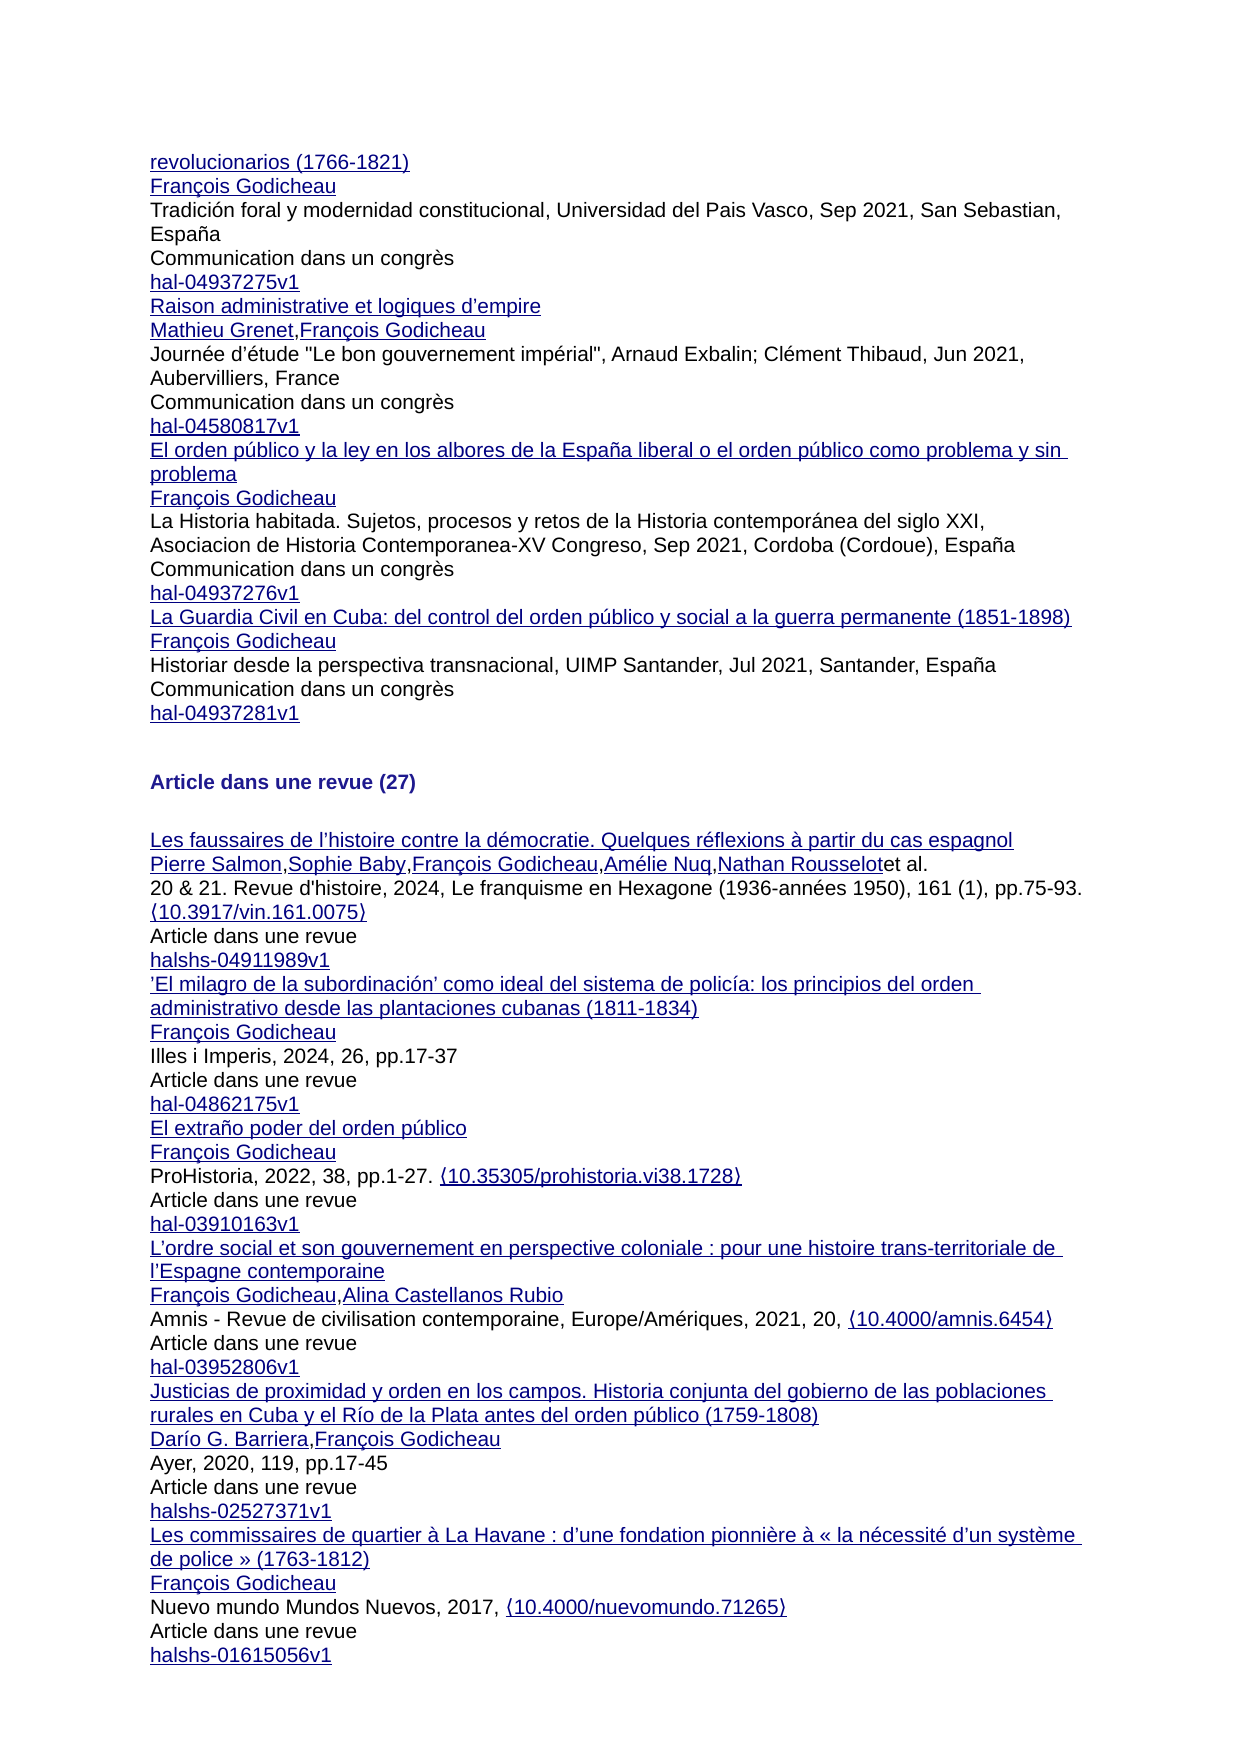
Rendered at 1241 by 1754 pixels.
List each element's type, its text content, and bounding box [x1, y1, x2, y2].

table_cell L’ordre social et son gouvernement en perspective coloniale : pour une histoire trans-territoriale de l’Espagne contemporaine François Godicheau,Alina Castellanos Rubio Amnis - Revue de civilisation contemporaine, Europe/Amériques, 2021, 20, ⟨10.4000/amnis.6454⟩ Article dans une revue hal-03952806v1 [150, 1235, 1090, 1379]
table_cell La Guardia Civil en Cuba: del control del orden público y social a la guerra permanente (1851-1898) François Godicheau Historiar desde la perspectiva transnacional, UIMP Santander, Jul 2021, Santander, España Communication dans un congrès hal-04937281v1 [150, 605, 1090, 725]
table_cell Raison administrative et logiques d’empire Mathieu Grenet,François Godicheau Journée d’étude "Le bon gouvernement impérial", Arnaud Exbalin; Clément Thibaud, Jun 2021, Aubervilliers, France Communication dans un congrès hal-04580817v1 [150, 294, 1090, 437]
subtitle Article dans une revue (27) [150, 770, 1090, 794]
table_cell Justicias de proximidad y orden en los campos. Historia conjunta del gobierno de las poblaciones rurales en Cuba y el Río de la Plata antes del orden público (1759-1808) Darío G. Barriera,François Godicheau Ayer, 2020, 119, pp.17‑45 Article dans une revue halshs-02527371v1 [150, 1379, 1090, 1523]
table_cell Les commissaires de quartier à La Havane : d’une fondation pionnière à « la nécessité d’un système de police » (1763-1812) François Godicheau Nuevo mundo Mundos Nuevos, 2017, ⟨10.4000/nuevomundo.71265⟩ Article dans une revue halshs-01615056v1 [150, 1523, 1090, 1667]
table_header Les faussaires de l’histoire contre la démocratie. Quelques réflexions à partir du cas espagnol Pierre Salmon,Sophie Baby,François Godicheau,Amélie Nuq,Nathan Rousselotet al. 20 & 21. Revue d'histoire, 2024, Le franquisme en Hexagone (1936-années 1950), 161 (1), pp.75-93. ⟨10.3917/vin.161.0075⟩ Article dans une revue halshs-04911989v1 [150, 828, 1090, 972]
table_cell ’El milagro de la subordinación’ como ideal del sistema de policía: los principios del orden administrativo desde las plantaciones cubanas (1811-1834) François Godicheau Illes i Imperis, 2024, 26, pp.17-37 Article dans une revue hal-04862175v1 [150, 972, 1090, 1116]
table_cell El extraño poder del orden público François Godicheau ProHistoria, 2022, 38, pp.1-27. ⟨10.35305/prohistoria.vi38.1728⟩ Article dans une revue hal-03910163v1 [150, 1116, 1090, 1235]
table_cell revolucionarios (1766-1821) François Godicheau Tradición foral y modernidad constitucional, Universidad del Pais Vasco, Sep 2021, San Sebastian, España Communication dans un congrès hal-04937275v1 [150, 150, 1090, 294]
table_cell El orden público y la ley en los albores de la España liberal o el orden público como problema y sin problema François Godicheau La Historia habitada. Sujetos, procesos y retos de la Historia contemporánea del siglo XXI, Asociacion de Historia Contemporanea-XV Congreso, Sep 2021, Cordoba (Cordoue), España Communication dans un congrès hal-04937276v1 [150, 438, 1090, 605]
